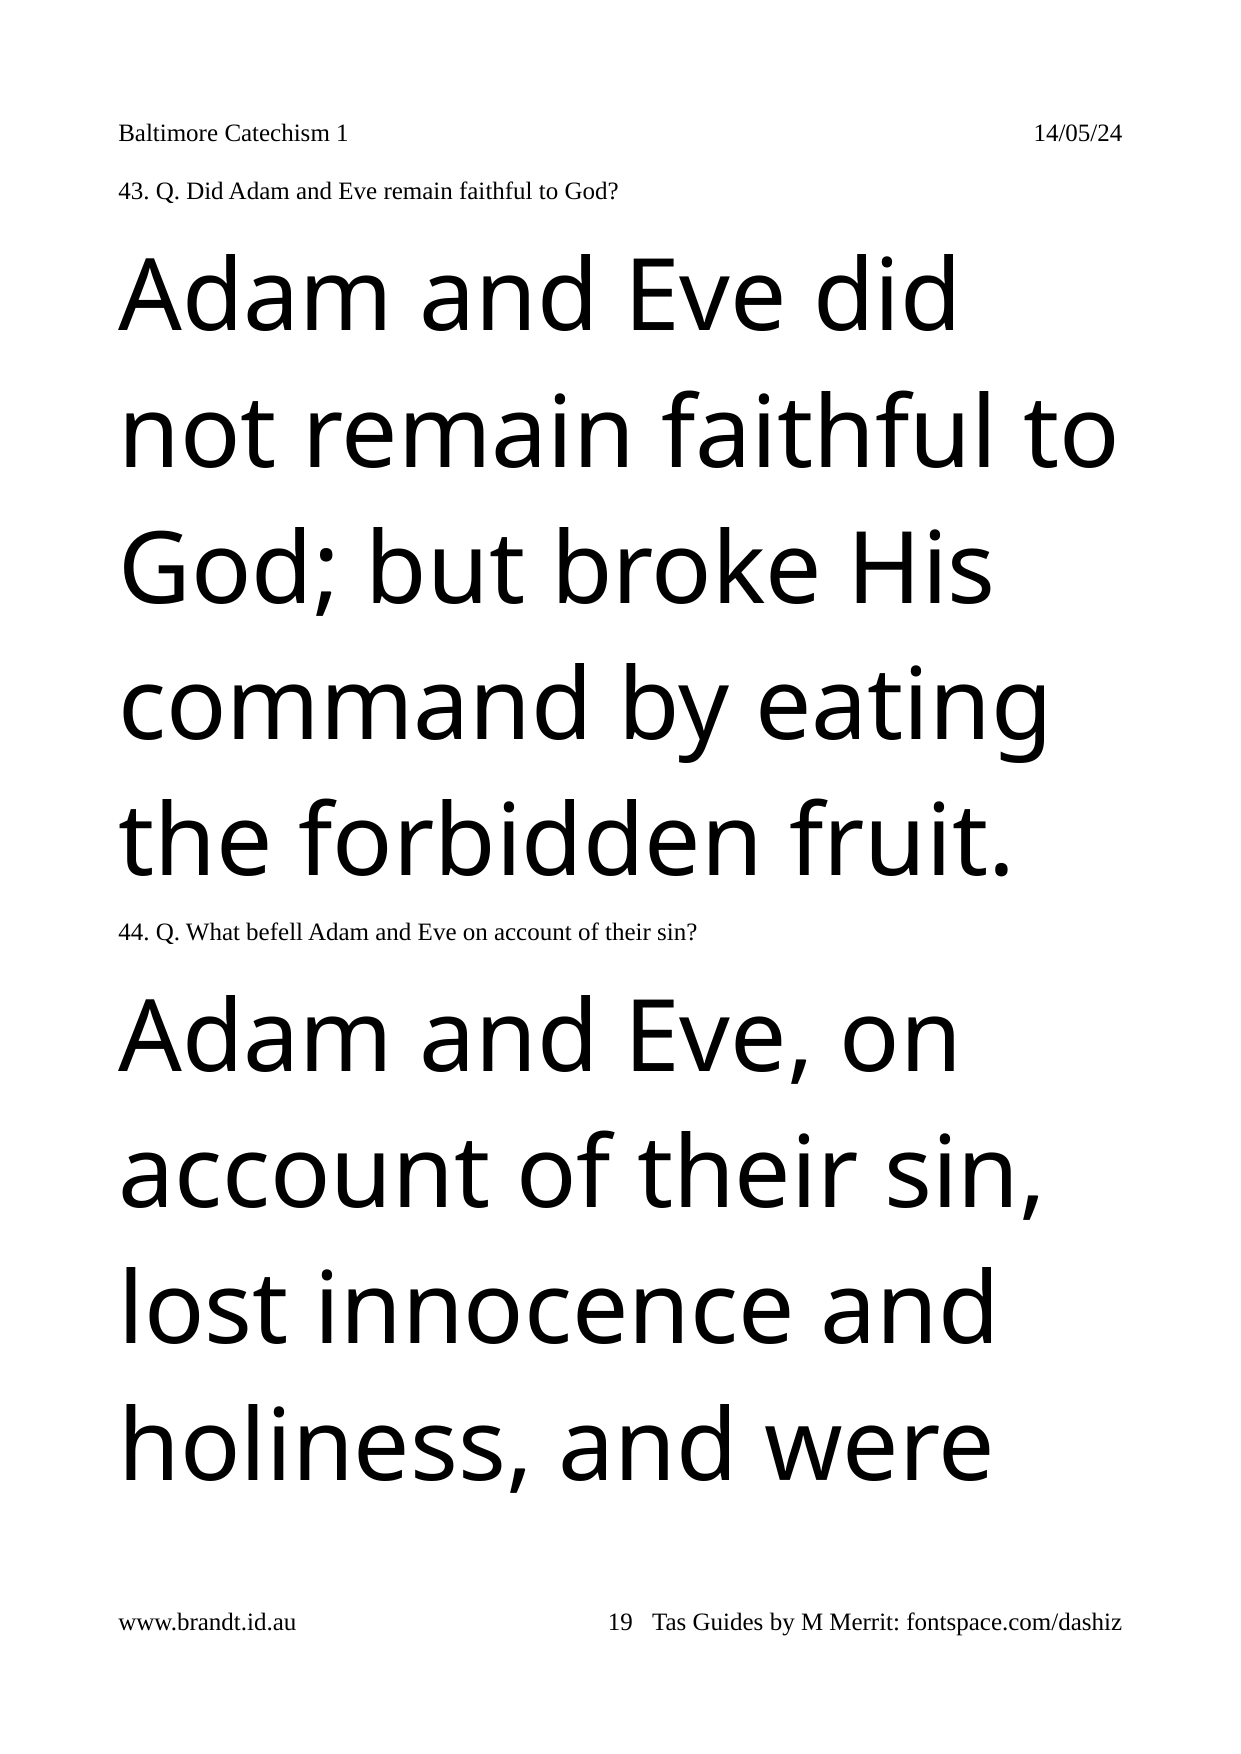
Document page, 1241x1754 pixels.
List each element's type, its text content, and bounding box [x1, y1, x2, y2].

text 43. Q. Did Adam and Eve remain faithful to God? [118, 176, 1122, 205]
text Adam and Eve did not remain faithful to God; but broke His command by eating the forbidden fruit. [118, 224, 1122, 905]
text 44. Q. What befell Adam and Eve on account of their sin? [118, 917, 1122, 946]
text Adam and Eve, on account of their sin, lost innocence and holiness, and were [118, 964, 1122, 1509]
